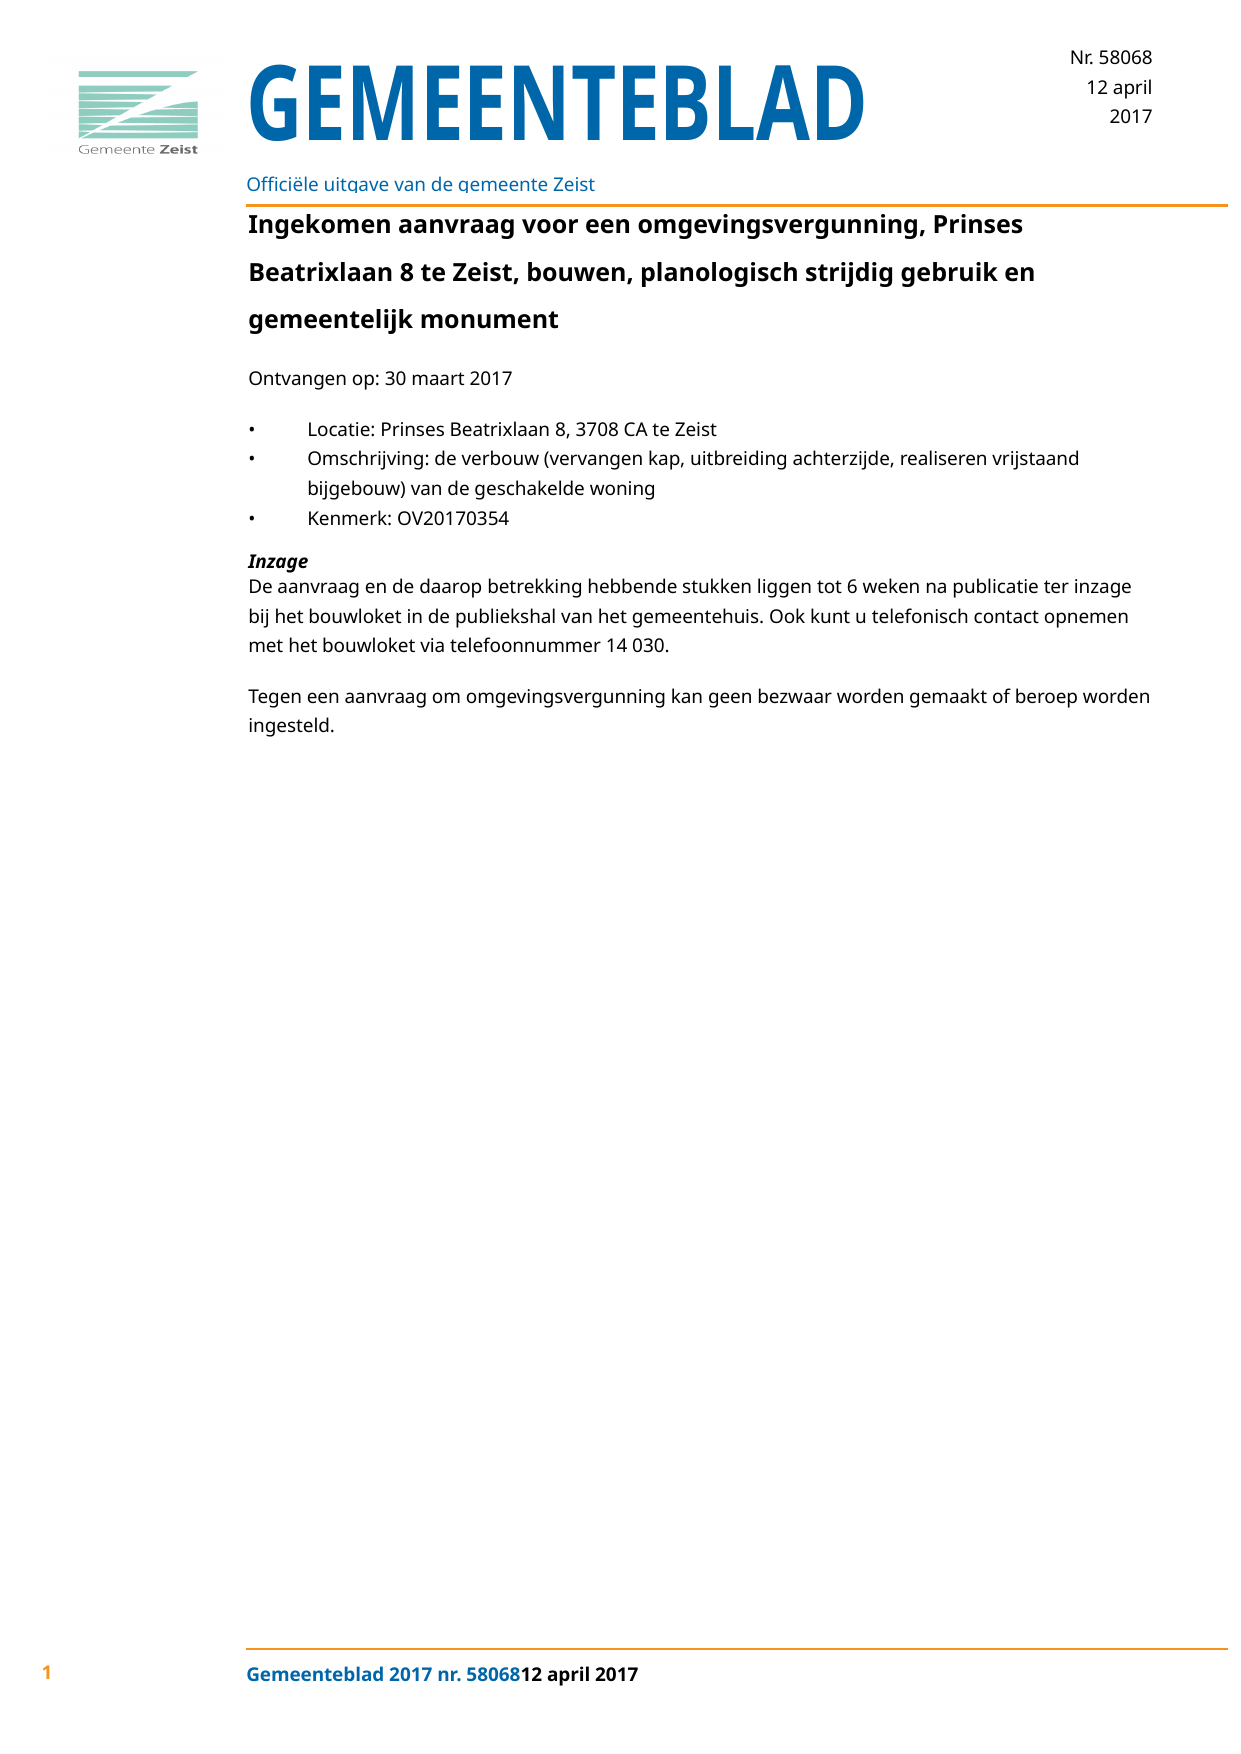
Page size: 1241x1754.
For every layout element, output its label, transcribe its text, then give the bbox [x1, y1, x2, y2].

text De aanvraag en de daarop betrekking hebbende stukken liggen tot 6 weken na publicatie ter inzage bij het bouwloket in de publiekshal van het gemeentehuis. Ook kunt u telefonisch contact opnemen met het bouwloket via telefoonnummer 14 030. [248, 573, 1152, 658]
text Ingekomen aanvraag voor een omgevingsvergunning, Prinses Beatrixlaan 8 te Zeist, bouwen, planologisch strijdig gebruik en gemeentelijk monument [248, 207, 1152, 336]
text Inzage [248, 548, 1152, 573]
picture [41, 47, 231, 172]
list Omschrijving: de verbouw (vervangen kap, uitbreiding achterzijde, realiseren vrijstaand bijgebouw) van de geschakelde woning [248, 446, 1152, 501]
text Ontvangen op: 30 maart 2017 [248, 366, 1152, 391]
text Tegen een aanvraag om omgevingsvergunning kan geen bezwaar worden gemaakt of beroep worden ingesteld. [248, 683, 1152, 738]
list Kenmerk: OV20170354 [248, 505, 1152, 530]
list Locatie: Prinses Beatrixlaan 8, 3708 CA te Zeist [248, 416, 1152, 442]
